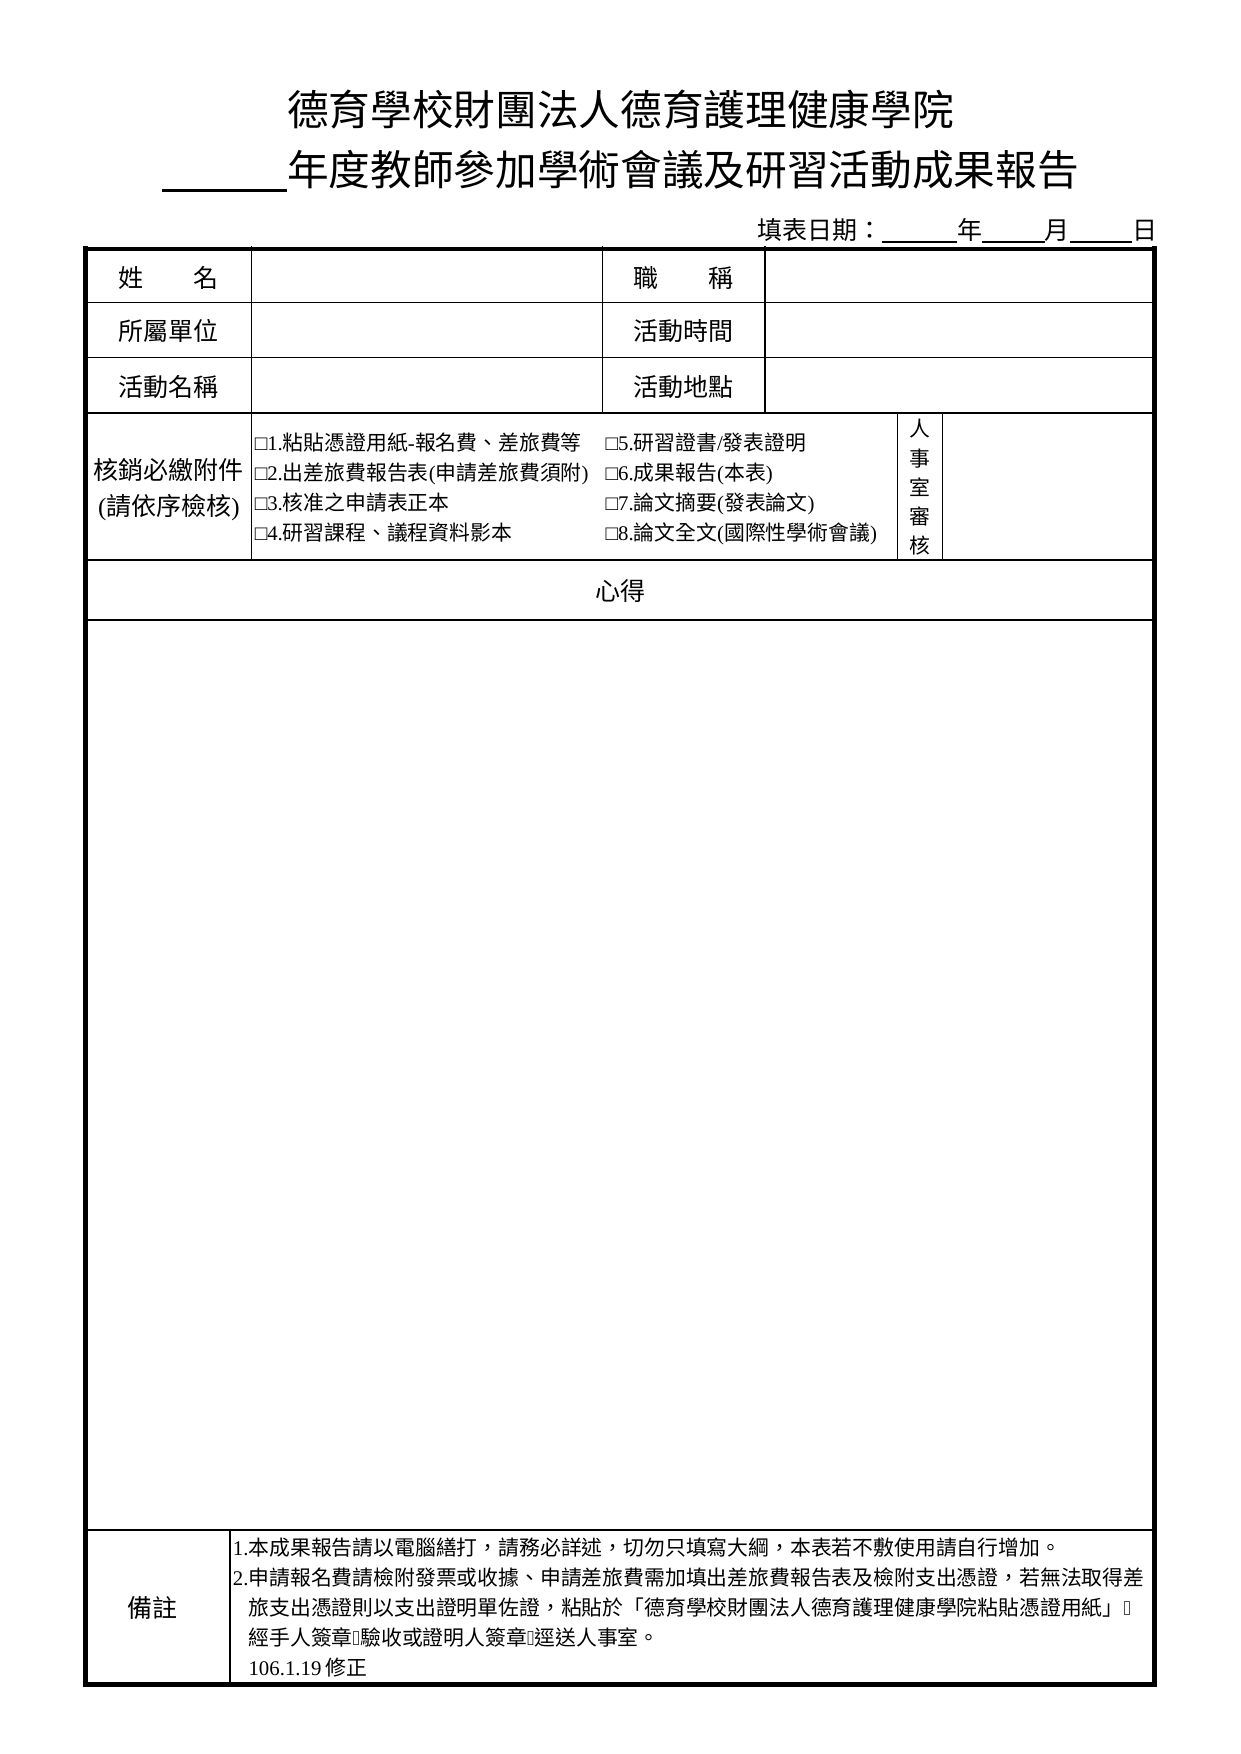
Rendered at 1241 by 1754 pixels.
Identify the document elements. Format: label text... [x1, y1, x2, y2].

table_cell □5.研習證書/發表證明 □6.成果報告(本表) □7.論文摘要(發表論文) □8.論文全文(國際性學術會議) [603, 414, 897, 559]
table_cell [252, 303, 602, 357]
table_cell □1.粘貼憑證用紙-報名費、差旅費等 □2.出差旅費報告表(申請差旅費須附) □3.核准之申請表正本 □4.研習課程、議程資料影本 [252, 414, 602, 559]
table_header 職 稱 [603, 251, 764, 302]
table_cell [252, 358, 602, 412]
table_cell 心得 [88, 561, 1152, 619]
text 德育學校財團法人德育護理健康學院 [71, 77, 1169, 137]
table_cell 活動時間 [603, 303, 764, 357]
table_cell 1.本成果報告請以電腦繕打，請務必詳述，切勿只填寫大綱，本表若不敷使用請自行增加。 2.申請報名費請檢附發票或收據、申請差旅費需加填出差旅費報告表及檢附支出憑證，若無法取得差旅支出憑證則以支出證明單佐證，粘貼於「德育學校財團法人德育護理健康學院粘貼憑證用紙」經手人簽章驗收或證明人簽章逕送人事室。 106.1.19修正 [231, 1531, 1152, 1682]
text 填表日期： 年 月 日 [71, 210, 1157, 246]
table_cell 備註 [88, 1531, 229, 1682]
table_cell 活動地點 [603, 358, 764, 412]
table_cell 人 事 室 審 核 [898, 414, 942, 559]
table_cell [88, 621, 1152, 1529]
table_header 姓 名 [88, 251, 251, 302]
table_cell 活動名稱 [88, 358, 251, 412]
table_cell 所屬單位 [88, 303, 251, 357]
table_cell [766, 303, 1152, 357]
table_cell [943, 414, 1152, 559]
table_header [252, 251, 602, 302]
table_header [766, 251, 1152, 302]
table_cell 核銷必繳附件 (請依序檢核) [88, 414, 251, 559]
table_cell [766, 358, 1152, 412]
text 年度教師參加學術會議及研習活動成果報告 [71, 137, 1169, 198]
